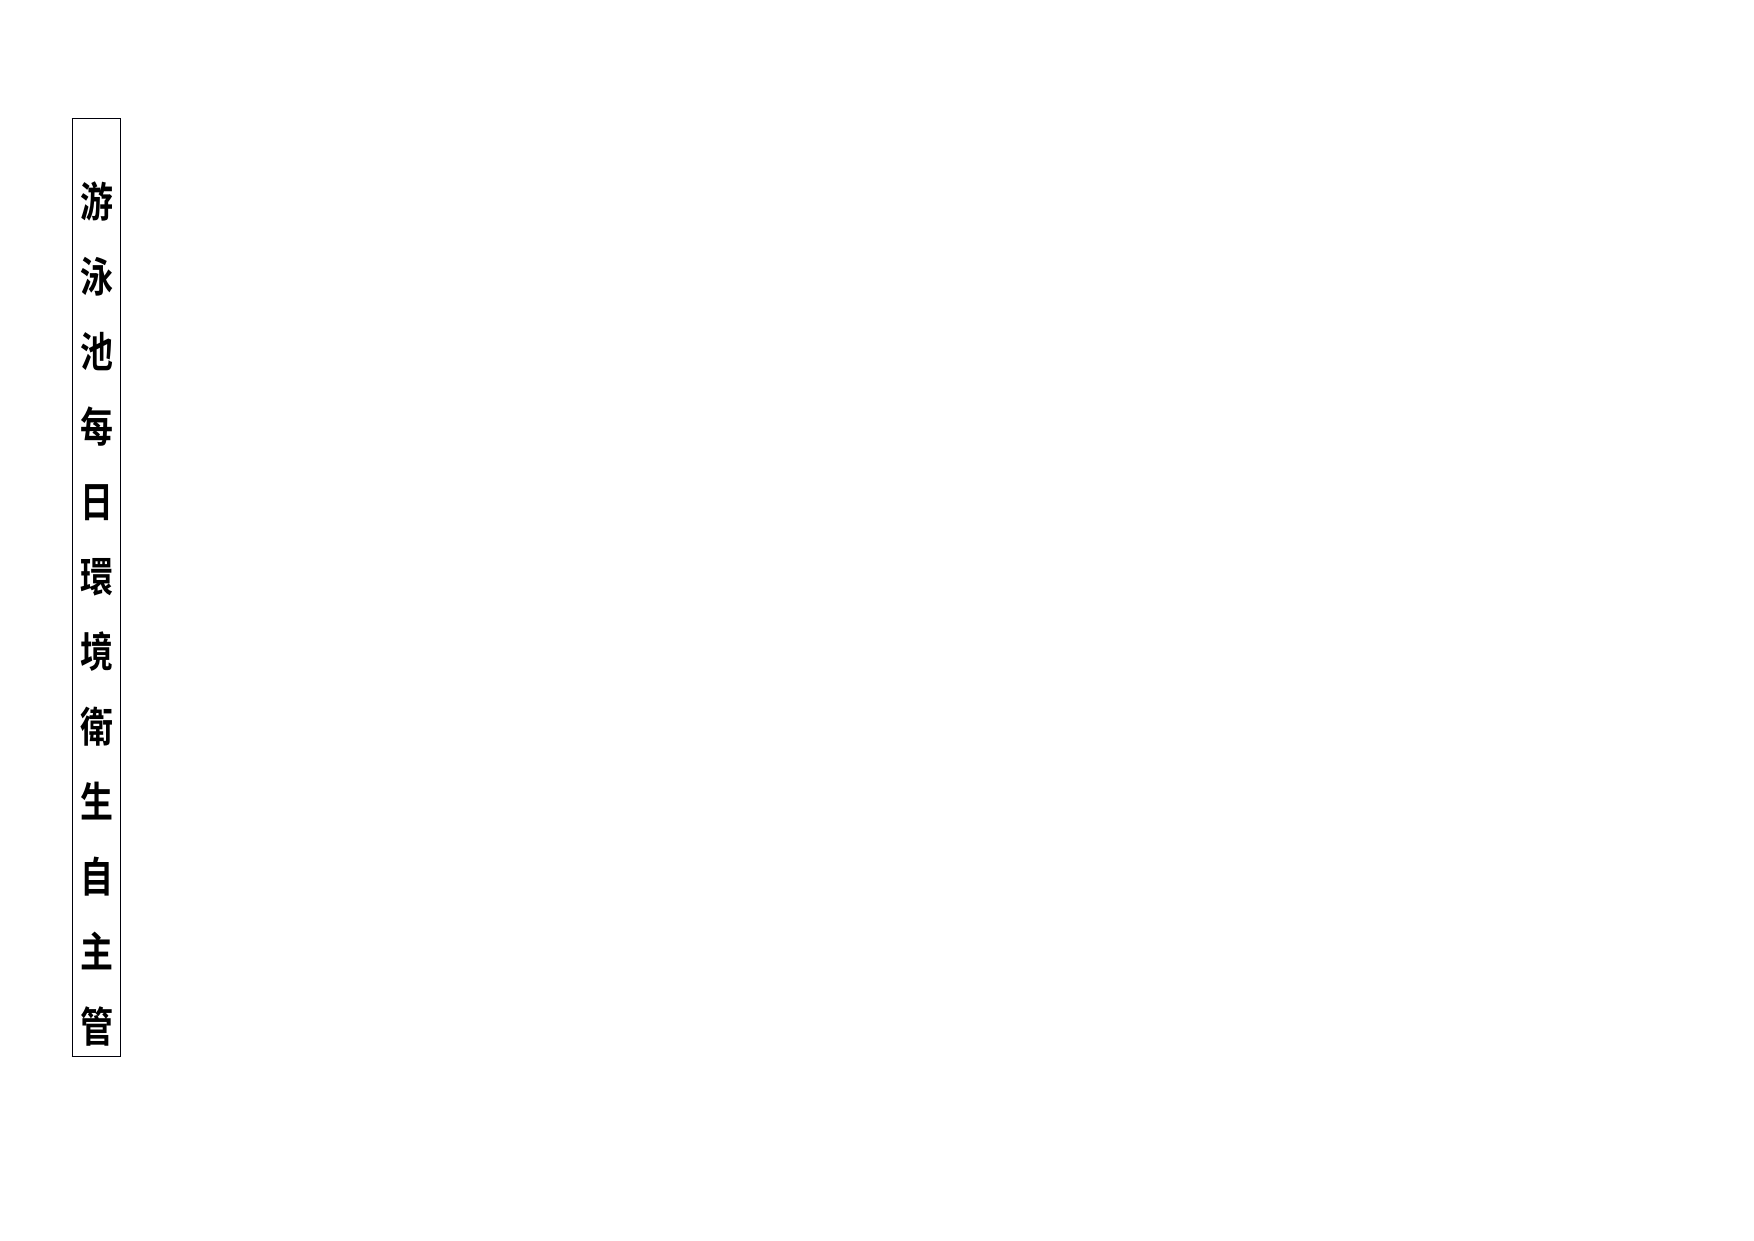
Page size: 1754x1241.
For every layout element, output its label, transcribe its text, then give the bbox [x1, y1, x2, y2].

table_header 游泳池每日環境衛生自主管 [73, 119, 120, 1056]
